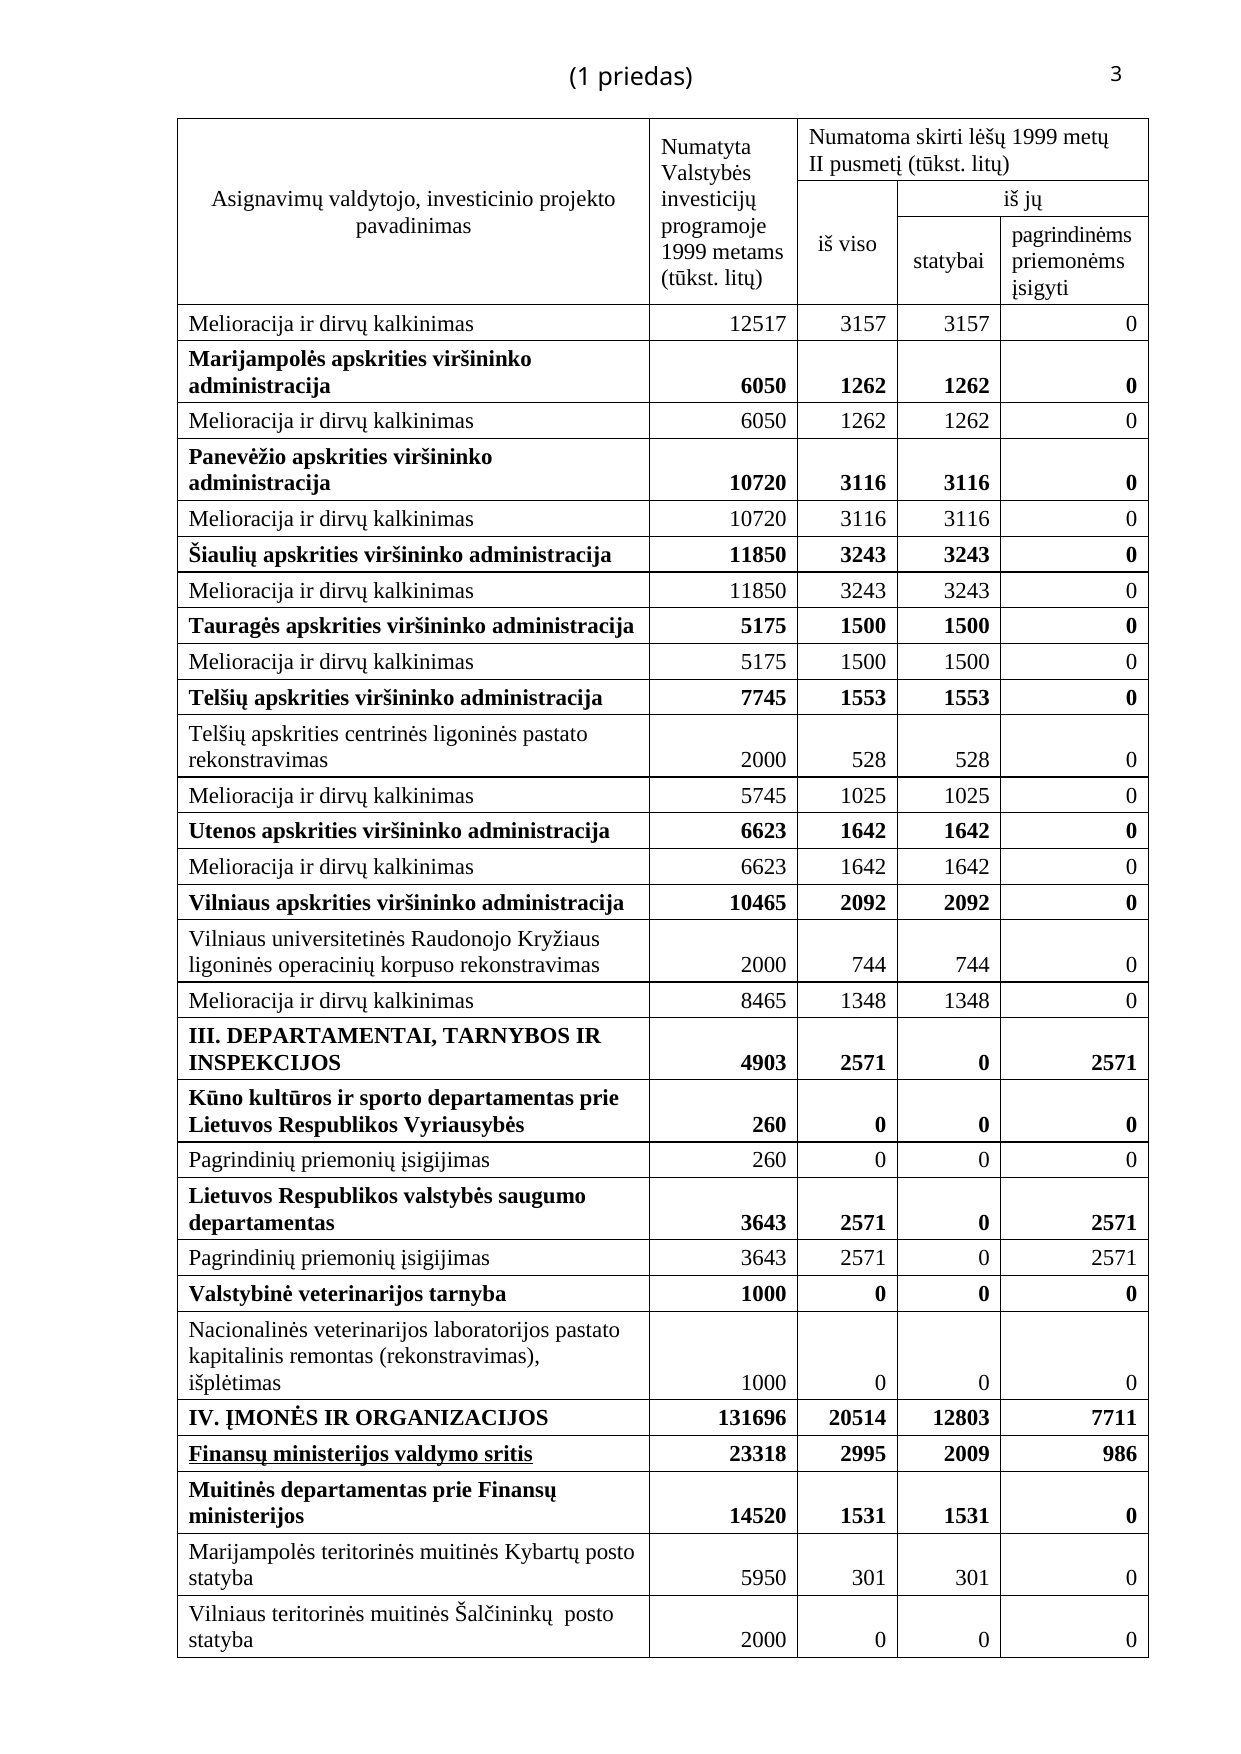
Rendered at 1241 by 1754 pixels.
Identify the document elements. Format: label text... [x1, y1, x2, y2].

table_cell 10465 [650, 885, 797, 919]
table_cell 2571 [1001, 1240, 1148, 1275]
table_cell 0 [1001, 1472, 1148, 1533]
table_cell 3116 [798, 439, 897, 500]
table_cell 1262 [798, 403, 897, 438]
table_cell 1500 [898, 608, 1000, 643]
table_cell Vilniaus teritorinės muitinės Šalčininkų posto statyba [178, 1596, 649, 1657]
table_cell Melioracija ir dirvų kalkinimas [178, 849, 649, 884]
table_cell 14520 [650, 1472, 797, 1533]
table_cell Telšių apskrities centrinės ligoninės pastato rekonstravimas [178, 715, 649, 776]
table_cell 3243 [898, 537, 1000, 571]
table_cell 0 [1001, 501, 1148, 536]
table_cell Melioracija ir dirvų kalkinimas [178, 403, 649, 438]
table_cell 20514 [798, 1400, 897, 1435]
table_cell 0 [1001, 573, 1148, 607]
table_header Asignavimų valdytojo, investicinio projekto pavadinimas [178, 119, 649, 304]
table_cell 0 [1001, 1276, 1148, 1311]
table_cell 1348 [898, 983, 1000, 1017]
table_cell Pagrindinių priemonių įsigijimas [178, 1143, 649, 1177]
table_cell 0 [1001, 439, 1148, 500]
table_cell 2571 [798, 1018, 897, 1079]
table_cell 2571 [1001, 1018, 1148, 1079]
table_cell 0 [798, 1276, 897, 1311]
table_cell 11850 [650, 537, 797, 571]
table_cell 1500 [798, 608, 897, 643]
table_cell 744 [898, 920, 1000, 981]
table_cell 0 [1001, 920, 1148, 981]
table_cell Telšių apskrities viršininko administracija [178, 680, 649, 714]
table_cell 2000 [650, 1596, 797, 1657]
table_cell 12517 [650, 305, 797, 340]
table_header Numatyta Valstybės investicijų programoje 1999 metams (tūkst. litų) [650, 119, 797, 304]
table_cell 3243 [798, 537, 897, 571]
table_cell 0 [1001, 778, 1148, 812]
table_cell Marijampolės apskrities viršininko administracija [178, 341, 649, 402]
table_cell 10720 [650, 501, 797, 536]
table_cell Vilniaus universitetinės Raudonojo Kryžiaus ligoninės operacinių korpuso rekonstravimas [178, 920, 649, 981]
table_cell 2000 [650, 715, 797, 776]
table_cell 5175 [650, 644, 797, 679]
table_cell 6050 [650, 403, 797, 438]
table_cell 1025 [798, 778, 897, 812]
table_cell 0 [1001, 1143, 1148, 1177]
table_cell IV. ĮMONĖS IR ORGANIZACIJOS [178, 1400, 649, 1435]
table_cell Valstybinė veterinarijos tarnyba [178, 1276, 649, 1311]
table_cell 2009 [898, 1436, 1000, 1471]
table_cell 0 [898, 1143, 1000, 1177]
table_cell 1531 [898, 1472, 1000, 1533]
table_cell 3116 [898, 501, 1000, 536]
table_cell 1500 [798, 644, 897, 679]
table_cell 0 [1001, 341, 1148, 402]
table_cell 0 [1001, 983, 1148, 1017]
table_cell 260 [650, 1143, 797, 1177]
table_cell 0 [898, 1240, 1000, 1275]
table_cell 0 [898, 1178, 1000, 1239]
table_cell 2092 [798, 885, 897, 919]
table_cell 528 [798, 715, 897, 776]
table_cell 5745 [650, 778, 797, 812]
table_cell iš viso [798, 181, 897, 304]
table_cell 0 [798, 1143, 897, 1177]
table_cell 2000 [650, 920, 797, 981]
table_cell 1262 [898, 403, 1000, 438]
table_cell 3116 [798, 501, 897, 536]
table_cell 3157 [898, 305, 1000, 340]
table_cell 0 [1001, 403, 1148, 438]
table_cell 1553 [798, 680, 897, 714]
table_cell 3243 [898, 573, 1000, 607]
table_cell 0 [1001, 885, 1148, 919]
table_cell 0 [898, 1080, 1000, 1141]
table_cell Lietuvos Respublikos valstybės saugumo departamentas [178, 1178, 649, 1239]
table_cell Melioracija ir dirvų kalkinimas [178, 573, 649, 607]
table_cell 0 [1001, 644, 1148, 679]
table_cell 8465 [650, 983, 797, 1017]
table_cell Melioracija ir dirvų kalkinimas [178, 305, 649, 340]
table_cell 6623 [650, 849, 797, 884]
table_cell 1262 [898, 341, 1000, 402]
table_cell 4903 [650, 1018, 797, 1079]
table_cell 0 [1001, 1534, 1148, 1595]
table_cell 3243 [798, 573, 897, 607]
table_cell 0 [1001, 849, 1148, 884]
table_cell 0 [1001, 715, 1148, 776]
table_cell 0 [1001, 680, 1148, 714]
table_cell 1348 [798, 983, 897, 1017]
table_cell 131696 [650, 1400, 797, 1435]
table_cell 260 [650, 1080, 797, 1141]
table_cell 3643 [650, 1240, 797, 1275]
table_cell 1500 [898, 644, 1000, 679]
table_cell 0 [898, 1018, 1000, 1079]
table_cell 1642 [798, 849, 897, 884]
table_cell 3116 [898, 439, 1000, 500]
table_cell Panevėžio apskrities viršininko administracija [178, 439, 649, 500]
table_cell Utenos apskrities viršininko administracija [178, 813, 649, 848]
table_header Numatoma skirti lėšų 1999 metų II pusmetį (tūkst. litų) [798, 119, 1148, 180]
table_cell 744 [798, 920, 897, 981]
table_cell 0 [1001, 1312, 1148, 1399]
table_cell statybai [898, 217, 1000, 304]
table_cell 5175 [650, 608, 797, 643]
table_cell 0 [898, 1596, 1000, 1657]
table_cell Melioracija ir dirvų kalkinimas [178, 644, 649, 679]
table_cell 1642 [898, 849, 1000, 884]
table_cell Muitinės departamentas prie Finansų ministerijos [178, 1472, 649, 1533]
table_cell 2571 [798, 1178, 897, 1239]
table_cell 10720 [650, 439, 797, 500]
table_cell 1642 [798, 813, 897, 848]
table_cell 0 [798, 1312, 897, 1399]
table_cell 2571 [798, 1240, 897, 1275]
table_cell Finansų ministerijos valdymo sritis [178, 1436, 649, 1471]
table_cell 0 [898, 1276, 1000, 1311]
table_cell 1262 [798, 341, 897, 402]
table_cell 12803 [898, 1400, 1000, 1435]
table_cell 0 [898, 1312, 1000, 1399]
table_cell 3643 [650, 1178, 797, 1239]
table_cell 1000 [650, 1312, 797, 1399]
table_cell 0 [798, 1596, 897, 1657]
table_cell III. DEPARTAMENTAI, TARNYBOS IR INSPEKCIJOS [178, 1018, 649, 1079]
table_cell 2092 [898, 885, 1000, 919]
table_cell Melioracija ir dirvų kalkinimas [178, 778, 649, 812]
table_cell 301 [898, 1534, 1000, 1595]
table_cell 1642 [898, 813, 1000, 848]
table_cell 528 [898, 715, 1000, 776]
table_cell 0 [1001, 537, 1148, 571]
table_cell Pagrindinių priemonių įsigijimas [178, 1240, 649, 1275]
table_cell 7711 [1001, 1400, 1148, 1435]
table_cell 301 [798, 1534, 897, 1595]
table_cell iš jų [898, 181, 1148, 216]
table_cell 7745 [650, 680, 797, 714]
table_cell Vilniaus apskrities viršininko administracija [178, 885, 649, 919]
table_cell Tauragės apskrities viršininko administracija [178, 608, 649, 643]
table_cell Nacionalinės veterinarijos laboratorijos pastato kapitalinis remontas (rekonstravimas), išplėtimas [178, 1312, 649, 1399]
table_cell 0 [1001, 813, 1148, 848]
table_cell 0 [1001, 1596, 1148, 1657]
table_cell Melioracija ir dirvų kalkinimas [178, 501, 649, 536]
table_cell 1553 [898, 680, 1000, 714]
table_cell 2995 [798, 1436, 897, 1471]
table_cell Marijampolės teritorinės muitinės Kybartų posto statyba [178, 1534, 649, 1595]
table_cell 23318 [650, 1436, 797, 1471]
table_cell pagrindinėms priemonėms įsigyti [1001, 217, 1148, 304]
table_cell 5950 [650, 1534, 797, 1595]
table_cell 0 [1001, 1080, 1148, 1141]
table_cell 6050 [650, 341, 797, 402]
table_cell 1025 [898, 778, 1000, 812]
table_cell Melioracija ir dirvų kalkinimas [178, 983, 649, 1017]
table_cell 11850 [650, 573, 797, 607]
table_cell 3157 [798, 305, 897, 340]
table_cell 986 [1001, 1436, 1148, 1471]
table_cell Šiaulių apskrities viršininko administracija [178, 537, 649, 571]
table_cell 6623 [650, 813, 797, 848]
table_cell Kūno kultūros ir sporto departamentas prie Lietuvos Respublikos Vyriausybės [178, 1080, 649, 1141]
table_cell 1531 [798, 1472, 897, 1533]
table_cell 0 [1001, 608, 1148, 643]
table_cell 0 [1001, 305, 1148, 340]
table_cell 2571 [1001, 1178, 1148, 1239]
table_cell 1000 [650, 1276, 797, 1311]
table_cell 0 [798, 1080, 897, 1141]
